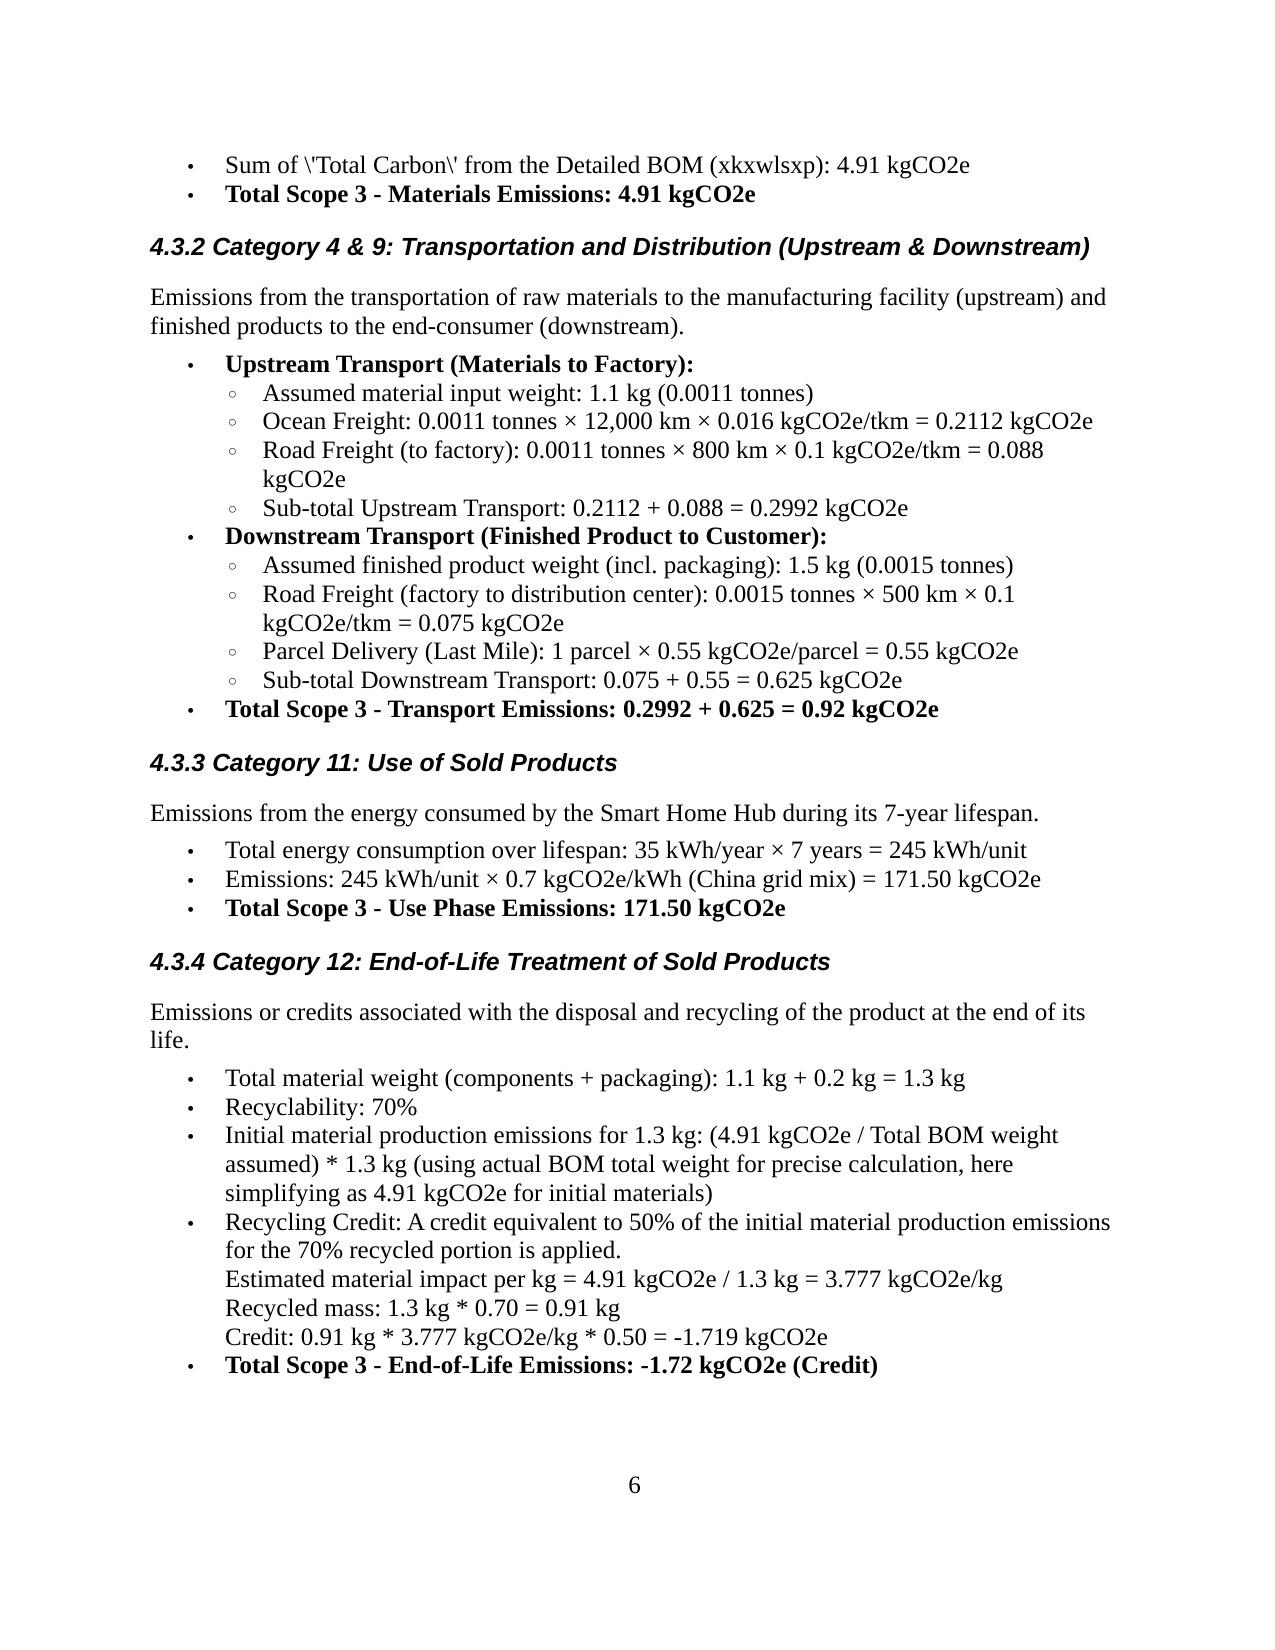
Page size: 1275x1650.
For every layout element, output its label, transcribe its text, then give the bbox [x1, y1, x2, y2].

list Road Freight (to factory): 0.0011 tonnes × 800 km × 0.1 kgCO2e/tkm = 0.088 kgCO2e [225, 435, 1125, 493]
list Assumed finished product weight (incl. packaging): 1.5 kg (0.0015 tonnes) [225, 550, 1125, 579]
list Initial material production emissions for 1.3 kg: (4.91 kgCO2e / Total BOM weight assumed) * 1.3 kg (using actual BOM total weight for precise calculation, here simplifying as 4.91 kgCO2e for initial materials) [187, 1121, 1125, 1207]
list Total Scope 3 - Use Phase Emissions: 171.50 kgCO2e [187, 893, 1125, 922]
text Emissions from the energy consumed by the Smart Home Hub during its 7-year lifespan. [150, 798, 1125, 826]
list Assumed material input weight: 1.1 kg (0.0011 tonnes) [225, 378, 1125, 406]
list Sub-total Upstream Transport: 0.2112 + 0.088 = 0.2992 kgCO2e [225, 493, 1125, 521]
list Total energy consumption over lifespan: 35 kWh/year × 7 years = 245 kWh/unit [187, 835, 1125, 864]
list Road Freight (factory to distribution center): 0.0015 tonnes × 500 km × 0.1 kgCO2e/tkm = 0.075 kgCO2e [225, 579, 1125, 636]
list Downstream Transport (Finished Product to Customer): [187, 521, 1125, 550]
subtitle 4.3.4 Category 12: End-of-Life Treatment of Sold Products [150, 947, 1125, 975]
list Total material weight (components + packaging): 1.1 kg + 0.2 kg = 1.3 kg [187, 1063, 1125, 1092]
list Parcel Delivery (Last Mile): 1 parcel × 0.55 kgCO2e/parcel = 0.55 kgCO2e [225, 636, 1125, 665]
list Total Scope 3 - Materials Emissions: 4.91 kgCO2e [187, 179, 1125, 207]
text Emissions from the transportation of raw materials to the manufacturing facility (upstream) and finished products to the end-consumer (downstream). [150, 282, 1125, 340]
list Upstream Transport (Materials to Factory): [187, 349, 1125, 378]
subtitle 4.3.3 Category 11: Use of Sold Products [150, 748, 1125, 776]
list Recycling Credit: A credit equivalent to 50% of the initial material production emissions for the 70% recycled portion is applied. Estimated material impact per kg = 4.91 kgCO2e / 1.3 kg = 3.777 kgCO2e/kg Recycled mass: 1.3 kg * 0.70 = 0.91 kg Credit: 0.91 kg * 3.777 kgCO2e/kg * 0.50 = -1.719 kgCO2e [187, 1207, 1125, 1351]
list Sub-total Downstream Transport: 0.075 + 0.55 = 0.625 kgCO2e [225, 665, 1125, 694]
list Ocean Freight: 0.0011 tonnes × 12,000 km × 0.016 kgCO2e/tkm = 0.2112 kgCO2e [225, 406, 1125, 435]
list Total Scope 3 - Transport Emissions: 0.2992 + 0.625 = 0.92 kgCO2e [187, 694, 1125, 723]
list Sum of \'Total Carbon\' from the Detailed BOM (xkxwlsxp): 4.91 kgCO2e [187, 150, 1125, 179]
list Total Scope 3 - End-of-Life Emissions: -1.72 kgCO2e (Credit) [187, 1351, 1125, 1379]
subtitle 4.3.2 Category 4 & 9: Transportation and Distribution (Upstream & Downstream) [150, 232, 1125, 261]
list Emissions: 245 kWh/unit × 0.7 kgCO2e/kWh (China grid mix) = 171.50 kgCO2e [187, 864, 1125, 893]
text Emissions or credits associated with the disposal and recycling of the product at the end of its life. [150, 997, 1125, 1054]
list Recyclability: 70% [187, 1092, 1125, 1121]
